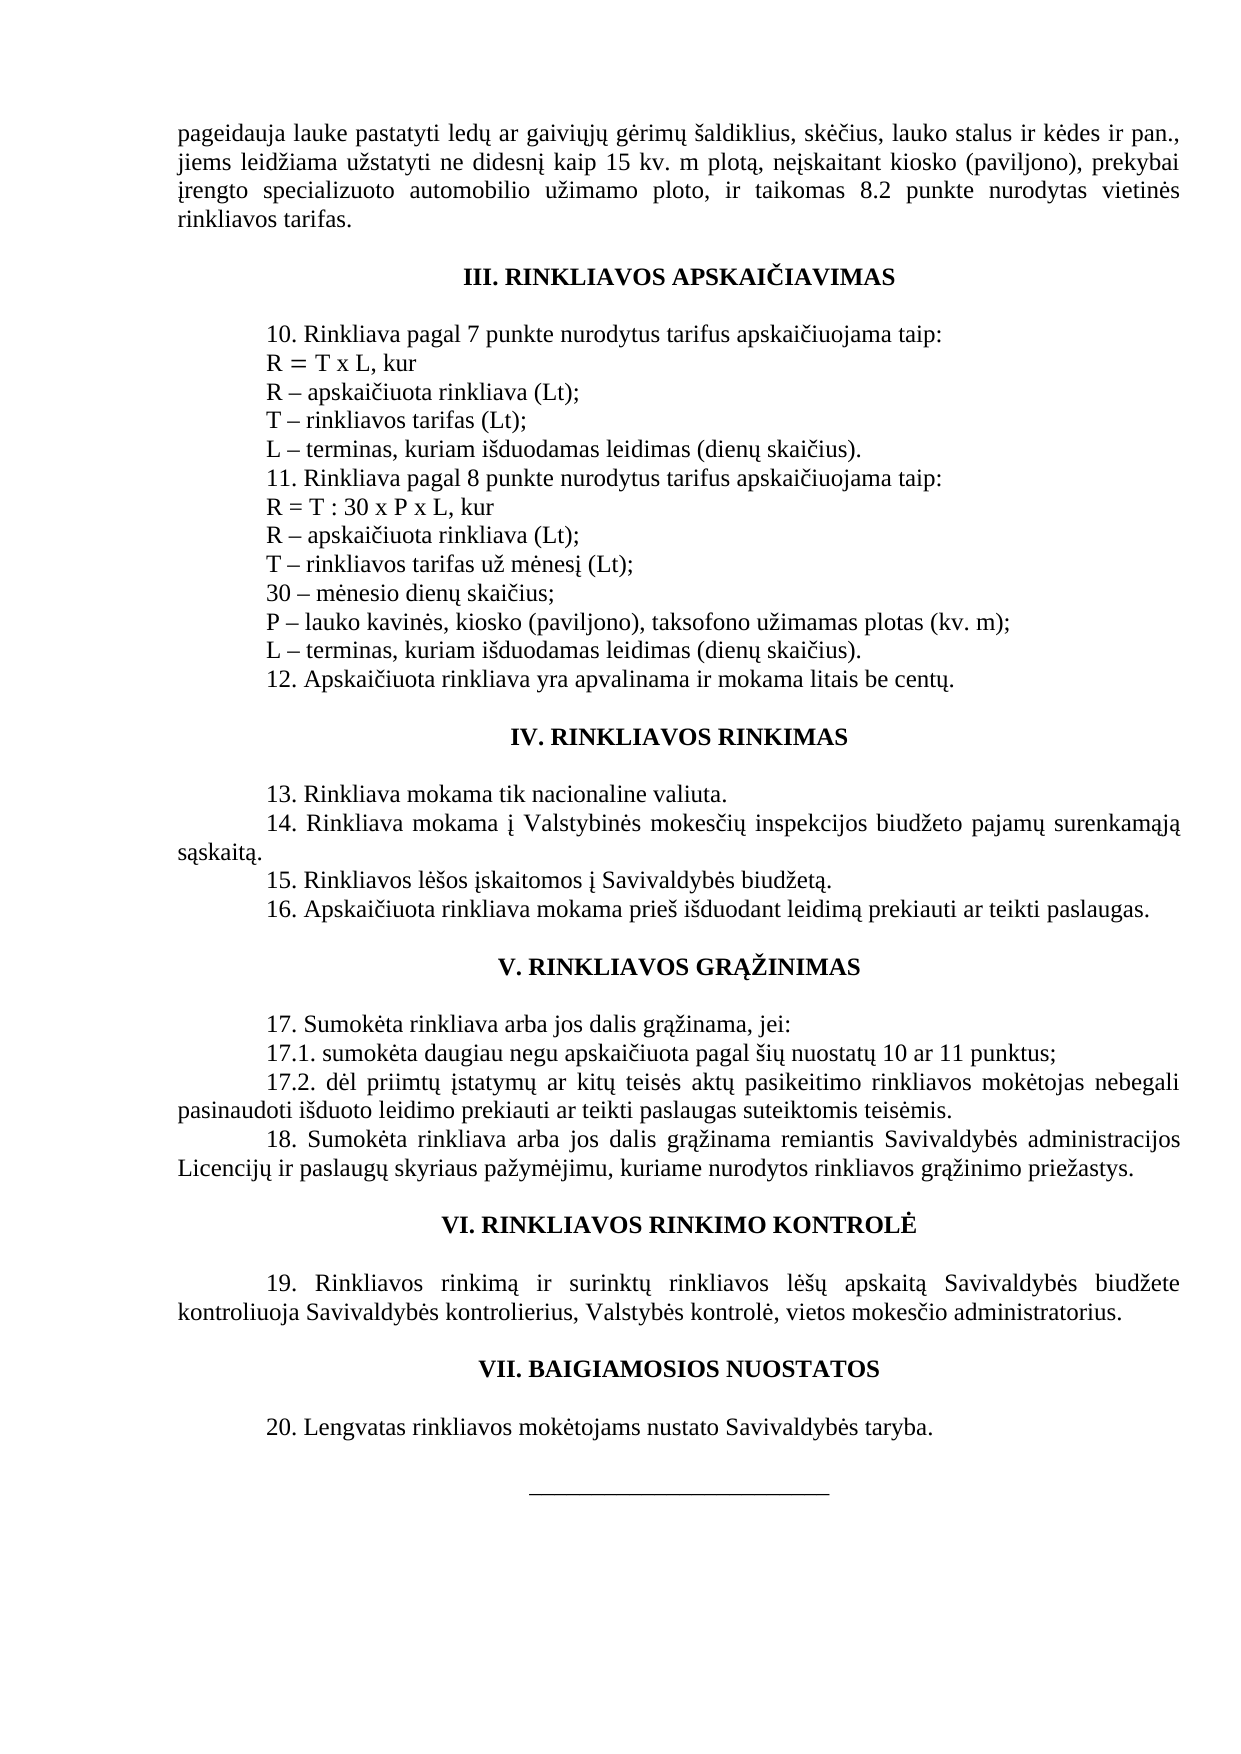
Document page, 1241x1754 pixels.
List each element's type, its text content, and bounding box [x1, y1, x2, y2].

text 12. Apskaičiuota rinkliava yra apvalinama ir mokama litais be centų. [177, 664, 1181, 693]
text 13. Rinkliava mokama tik nacionaline valiuta. [177, 779, 1181, 808]
text 11. Rinkliava pagal 8 punkte nurodytus tarifus apskaičiuojama taip: [177, 463, 1181, 492]
text 16. Apskaičiuota rinkliava mokama prieš išduodant leidimą prekiauti ar teikti paslaugas. [177, 894, 1181, 923]
text 18. Sumokėta rinkliava arba jos dalis grąžinama remiantis Savivaldybės administracijos Licencijų ir paslaugų skyriaus pažymėjimu, kuriame nurodytos rinkliavos grąžinimo priežastys. [177, 1124, 1181, 1182]
text 17.2. dėl priimtų įstatymų ar kitų teisės aktų pasikeitimo rinkliavos mokėtojas nebegali pasinaudoti išduoto leidimo prekiauti ar teikti paslaugas suteiktomis teisėmis. [177, 1067, 1181, 1124]
text P – lauko kavinės, kiosko (paviljono), taksofono užimamas plotas (kv. m); [177, 607, 1181, 636]
text 14. Rinkliava mokama į Valstybinės mokesčių inspekcijos biudžeto pajamų surenkamąją sąskaitą. [177, 808, 1181, 866]
text III. RINKLIAVOS APSKAIČIAVIMAS [177, 262, 1181, 291]
text 30 – mėnesio dienų skaičius; [177, 578, 1181, 607]
text 20. Lengvatas rinkliavos mokėtojams nustato Savivaldybės taryba. [177, 1412, 1181, 1441]
text 19. Rinkliavos rinkimą ir surinktų rinkliavos lėšų apskaitą Savivaldybės biudžete kontroliuoja Savivaldybės kontrolierius, Valstybės kontrolė, vietos mokesčio administratorius. [177, 1268, 1181, 1326]
text IV. RINKLIAVOS RINKIMAS [177, 722, 1181, 751]
text V. RINKLIAVOS GRĄŽINIMAS [177, 952, 1181, 981]
text L – terminas, kuriam išduodamas leidimas (dienų skaičius). [177, 636, 1181, 664]
text R  T x L, kur [177, 348, 1181, 377]
text 17.1. sumokėta daugiau negu apskaičiuota pagal šių nuostatų 10 ar 11 punktus; [177, 1038, 1181, 1067]
text R = T : 30 x P x L, kur [177, 492, 1181, 521]
text VII. BAIGIAMOSIOS NUOSTATOS [177, 1354, 1181, 1383]
text T – rinkliavos tarifas (Lt); [177, 406, 1181, 434]
text L – terminas, kuriam išduodamas leidimas (dienų skaičius). [177, 434, 1181, 463]
text ________________________ [177, 1469, 1181, 1498]
text 10. Rinkliava pagal 7 punkte nurodytus tarifus apskaičiuojama taip: [177, 319, 1181, 348]
text R – apskaičiuota rinkliava (Lt); [177, 377, 1181, 406]
text 17. Sumokėta rinkliava arba jos dalis grąžinama, jei: [177, 1009, 1181, 1038]
text T – rinkliavos tarifas už mėnesį (Lt); [177, 549, 1181, 578]
text 15. Rinkliavos lėšos įskaitomos į Savivaldybės biudžetą. [177, 866, 1181, 894]
text VI. RINKLIAVOS RINKIMO KONTROLĖ [177, 1211, 1181, 1239]
text R – apskaičiuota rinkliava (Lt); [177, 521, 1181, 549]
text pageidauja lauke pastatyti ledų ar gaiviųjų gėrimų šaldiklius, skėčius, lauko stalus ir kėdes ir pan., jiems leidžiama užstatyti ne didesnį kaip 15 kv. m plotą, neįskaitant kiosko (paviljono), prekybai įrengto specializuoto automobilio užimamo ploto, ir taikomas 8.2 punkte nurodytas vietinės rinkliavos tarifas. [177, 118, 1181, 233]
